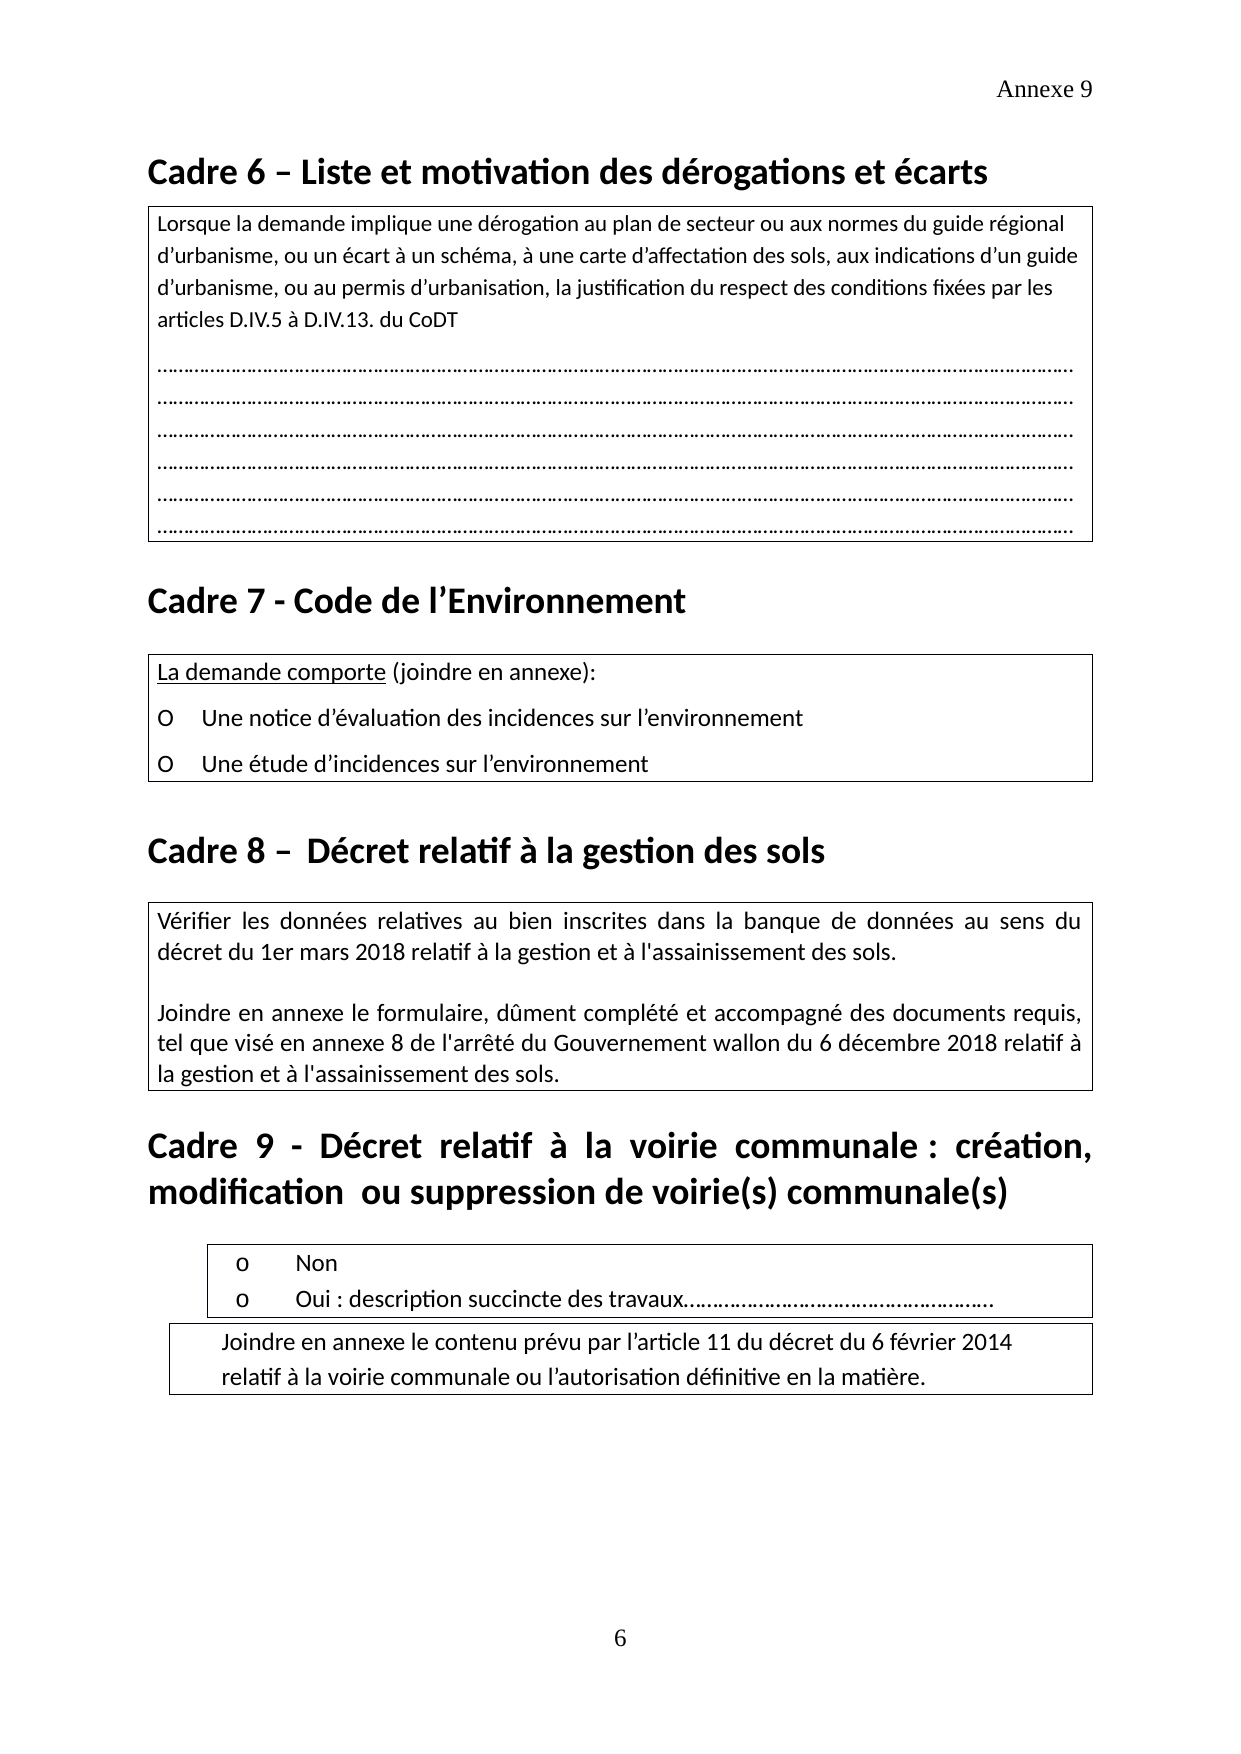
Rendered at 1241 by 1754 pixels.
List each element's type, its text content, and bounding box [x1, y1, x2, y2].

text Lorsque la demande implique une dérogation au plan de secteur ou aux normes du guide régional d’urbanisme, ou un écart à un schéma, à une carte d’affectation des sols, aux indications d’un guide d’urbanisme, ou au permis d’urbanisation, la justification du respect des conditions fixées par les articles D.IV.5 à D.IV.13. du CoDT [149, 207, 1092, 334]
text Joindre en annexe le contenu prévu par l’article 11 du décret du 6 février 2014 relatif à la voirie communale ou l’autorisation définitive en la matière. [170, 1324, 1092, 1394]
text La demande comporte (joindre en annexe): [149, 655, 1092, 687]
list Non [208, 1245, 1092, 1279]
text Joindre en annexe le formulaire, dûment complété et accompagné des documents requis, tel que visé en annexe 8 de l'arrêté du Gouvernement wallon du 6 décembre 2018 relatif à la gestion et à l'assainissement des sols. [149, 993, 1092, 1090]
text Cadre 6 – Liste et motivation des dérogations et écarts [148, 148, 1093, 193]
text Cadre 9 - Décret relatif à la voirie communale : création, modification ou suppression de voirie(s) communale(s) [148, 1122, 1093, 1213]
text O Une étude d’incidences sur l’environnement [149, 745, 1092, 781]
text ……………………………………………………………………………………………………………………………………………………………………………………………………………………………………………………………………………………………………………………………………………………………………………………………………………………………………………………………………………………………………………………………………………………………………………………………………………………………………………………………………………………………………………………………………………………………………………………………………………………………………………………………………………………………………………………………………………………………… [149, 347, 1092, 541]
text Cadre 8 – Décret relatif à la gestion des sols [148, 827, 1093, 873]
text Cadre 7 - Code de l’Environnement [148, 577, 1093, 623]
text Vérifier les données relatives au bien inscrites dans la banque de données au sens du décret du 1er mars 2018 relatif à la gestion et à l'assainissement des sols. [149, 903, 1092, 966]
list Oui : description succincte des travaux……………………………………………… [208, 1281, 1092, 1317]
text O Une notice d’évaluation des incidences sur l’environnement [149, 699, 1092, 733]
